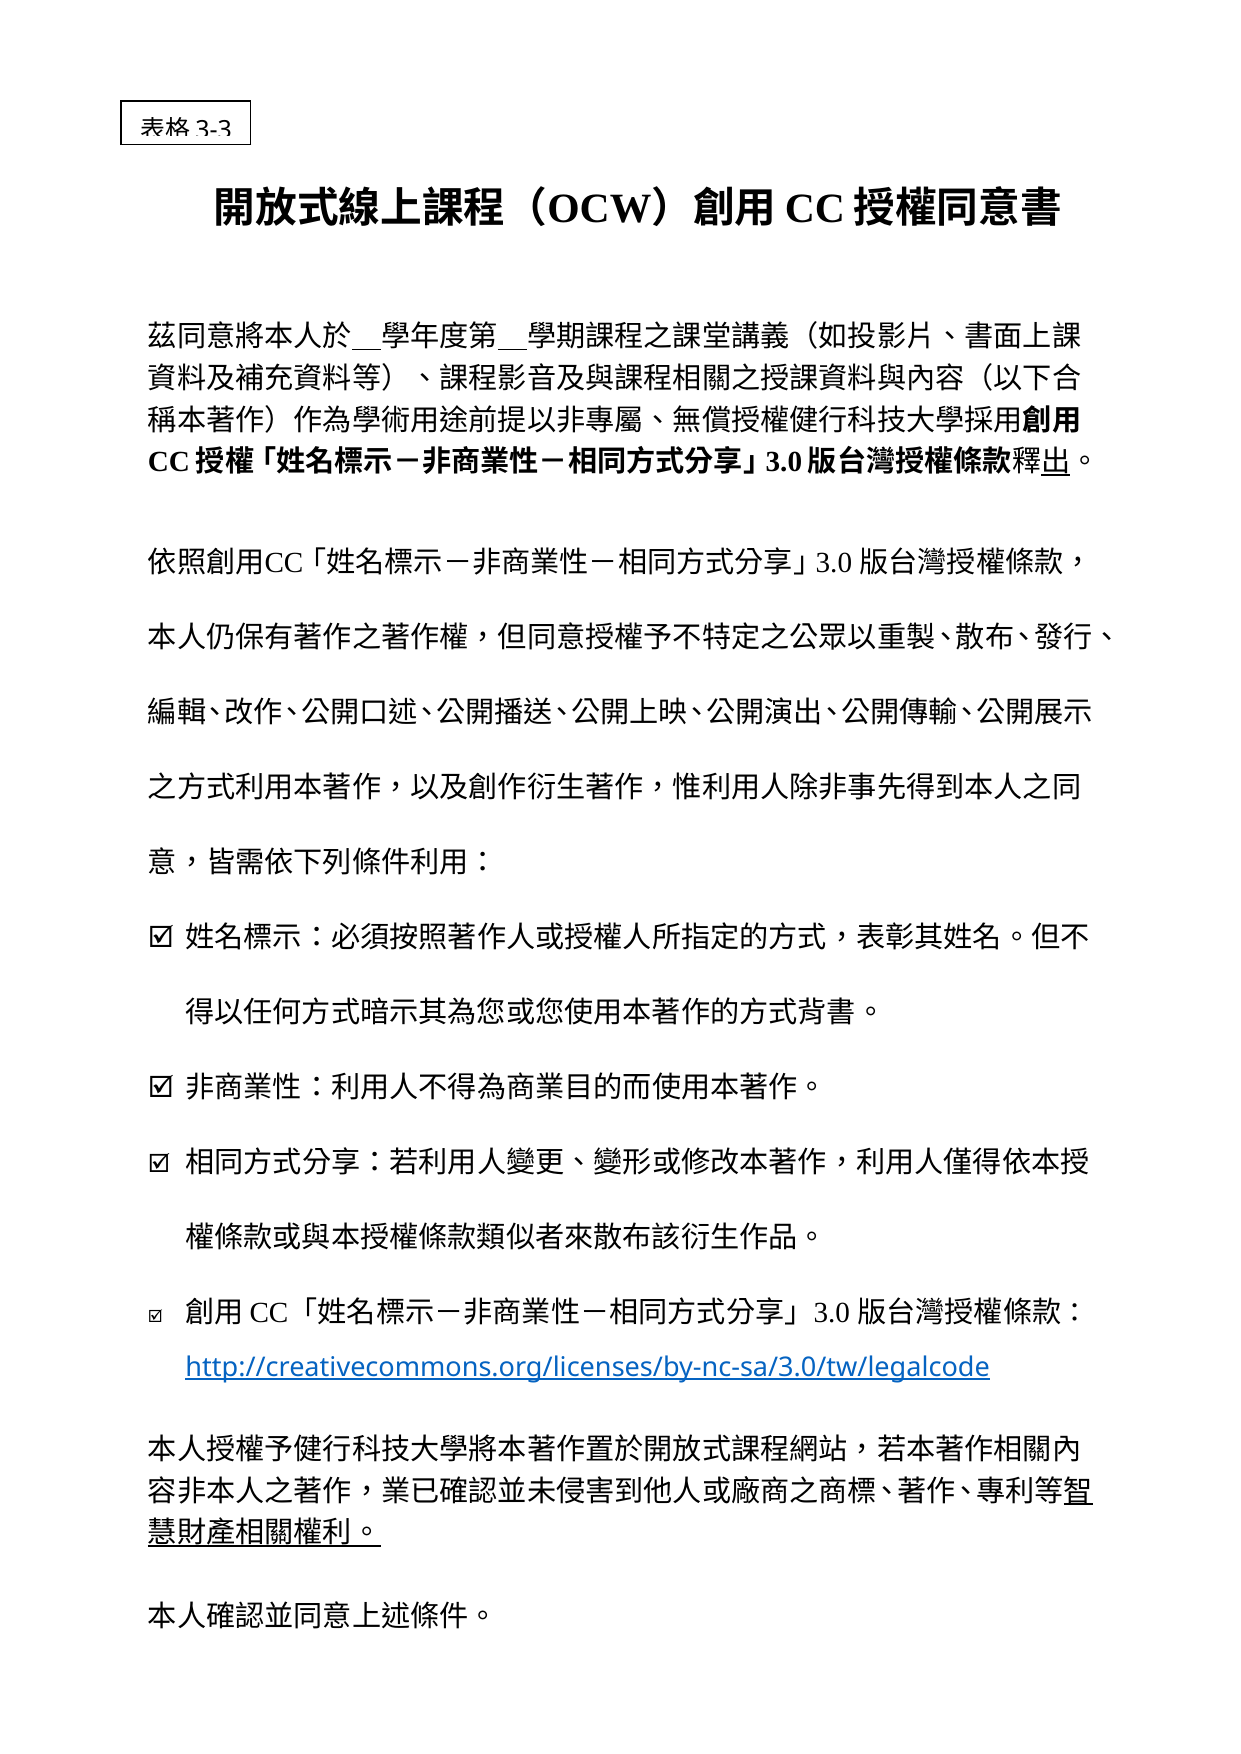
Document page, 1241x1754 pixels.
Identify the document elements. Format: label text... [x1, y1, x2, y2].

text 本人確認並同意上述條件。 [148, 1593, 1092, 1634]
list 非商業性：利用人不得為商業目的而使用本著作。 [148, 1047, 1092, 1122]
text 依照創用CC「姓名標示－非商業性－相同方式分享」3.0 版台灣授權條款，本人仍保有著作之著作權，但同意授權予不特定之公眾以重製、散布、發行、編輯、改作、公開口述、公開播送、公開上映、公開演出、公開傳輸、公開展示之方式利用本著作，以及創作衍生著作，惟利用人除非事先得到本人之同意，皆需依下列條件利用： [148, 522, 1092, 897]
text 本人授權予健行科技大學將本著作置於開放式課程網站，若本著作相關內容非本人之著作，業已確認並未侵害到他人或廠商之商標、著作、專利等智慧財產相關權利。 [148, 1426, 1092, 1551]
text 茲同意將本人於 學年度第 學期課程之課堂講義（如投影片、書面上課資料及補充資料等）、課程影音及與課程相關之授課資料與內容（以下合稱本著作）作為學術用途前提以非專屬、無償授權健行科技大學採用創用CC授權「姓名標示－非商業性－相同方式分享」3.0版台灣授權條款釋出。 [148, 313, 1092, 480]
subtitle 開放式線上課程（OCW）創用CC授權同意書 [148, 167, 1127, 242]
list 姓名標示：必須按照著作人或授權人所指定的方式，表彰其姓名。但不得以任何方式暗示其為您或您使用本著作的方式背書。 [148, 897, 1092, 1047]
list 創用CC「姓名標示－非商業性－相同方式分享」3.0 版台灣授權條款： [148, 1272, 1092, 1347]
text http://creativecommons.org/licenses/by-nc-sa/3.0/tw/legalcode [185, 1347, 1092, 1384]
list 相同方式分享：若利用人變更、變形或修改本著作，利用人僅得依本授權條款或與本授權條款類似者來散布該衍生作品。 [148, 1122, 1092, 1272]
text 表格3-3 [137, 109, 235, 136]
